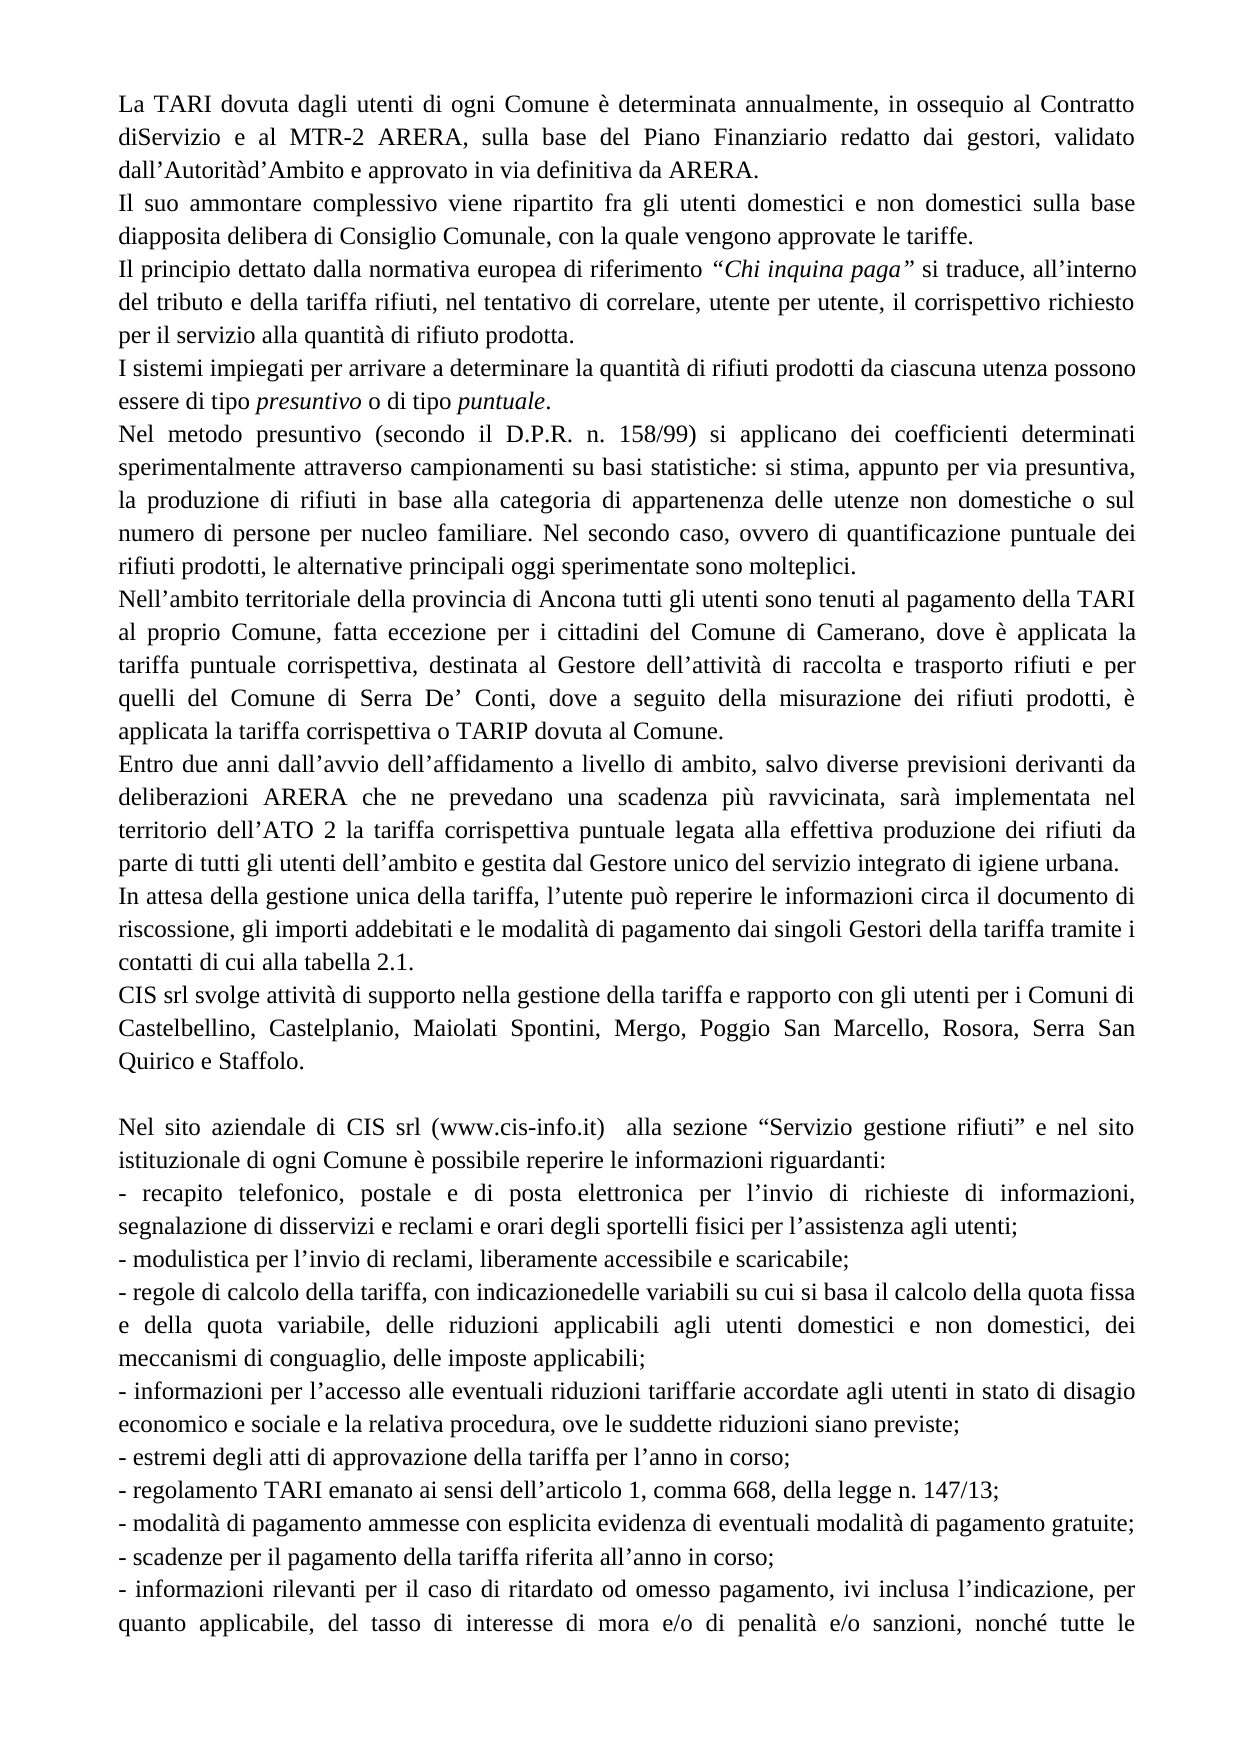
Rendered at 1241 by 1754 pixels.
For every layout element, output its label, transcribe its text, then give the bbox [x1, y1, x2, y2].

text - informazioni per l’accesso alle eventuali riduzioni tariffarie accordate agli utenti in stato di disagio economico e sociale e la relativa procedura, ove le suddette riduzioni siano previste; [118, 1376, 1137, 1438]
text - scadenze per il pagamento della tariffa riferita all’anno in corso; [118, 1542, 1137, 1570]
text Il suo ammontare complessivo viene ripartito fra gli utenti domestici e non domestici sulla base diapposita delibera di Consiglio Comunale, con la quale vengono approvate le tariffe. [118, 188, 1137, 249]
text I sistemi impiegati per arrivare a determinare la quantità di rifiuti prodotti da ciascuna utenza possono essere di tipo presuntivo o di tipo puntuale. [118, 353, 1137, 414]
text In attesa della gestione unica della tariffa, l’utente può reperire le informazioni circa il documento di riscossione, gli importi addebitati e le modalità di pagamento dai singoli Gestori della tariffa tramite i contatti di cui alla tabella 2.1. [118, 881, 1137, 976]
text Nel sito aziendale di CIS srl (www.cis-info.it) alla sezione “Servizio gestione rifiuti” e nel sito istituzionale di ogni Comune è possibile reperire le informazioni riguardanti: [118, 1112, 1137, 1174]
text - modulistica per l’invio di reclami, liberamente accessibile e scaricabile; [118, 1244, 1137, 1273]
text - regole di calcolo della tariffa, con indicazionedelle variabili su cui si basa il calcolo della quota fissa e della quota variabile, delle riduzioni applicabili agli utenti domestici e non domestici, dei meccanismi di conguaglio, delle imposte applicabili; [118, 1277, 1137, 1372]
text - modalità di pagamento ammesse con esplicita evidenza di eventuali modalità di pagamento gratuite; [118, 1508, 1137, 1537]
text La TARI dovuta dagli utenti di ogni Comune è determinata annualmente, in ossequio al Contratto diServizio e al MTR-2 ARERA, sulla base del Piano Finanziario redatto dai gestori, validato dall’Autoritàd’Ambito e approvato in via definitiva da ARERA. [118, 89, 1137, 183]
text - recapito telefonico, postale e di posta elettronica per l’invio di richieste di informazioni, segnalazione di disservizi e reclami e orari degli sportelli fisici per l’assistenza agli utenti; [118, 1178, 1137, 1240]
text CIS srl svolge attività di supporto nella gestione della tariffa e rapporto con gli utenti per i Comuni di Castelbellino, Castelplanio, Maiolati Spontini, Mergo, Poggio San Marcello, Rosora, Serra San Quirico e Staffolo. [118, 980, 1137, 1075]
text - informazioni rilevanti per il caso di ritardato od omesso pagamento, ivi inclusa l’indicazione, per quanto applicabile, del tasso di interesse di mora e/o di penalità e/o sanzioni, nonché tutte le [118, 1574, 1137, 1636]
text Il principio dettato dalla normativa europea di riferimento “Chi inquina paga” si traduce, all’interno del tributo e della tariffa rifiuti, nel tentativo di correlare, utente per utente, il corrispettivo richiesto per il servizio alla quantità di rifiuto prodotta. [118, 254, 1137, 348]
text - estremi degli atti di approvazione della tariffa per l’anno in corso; [118, 1442, 1137, 1471]
text Nel metodo presuntivo (secondo il D.P.R. n. 158/99) si applicano dei coefficienti determinati sperimentalmente attraverso campionamenti su basi statistiche: si stima, appunto per via presuntiva, la produzione di rifiuti in base alla categoria di appartenenza delle utenze non domestiche o sul numero di persone per nucleo familiare. Nel secondo caso, ovvero di quantificazione puntuale dei rifiuti prodotti, le alternative principali oggi sperimentate sono molteplici. [118, 419, 1137, 580]
text Entro due anni dall’avvio dell’affidamento a livello di ambito, salvo diverse previsioni derivanti da deliberazioni ARERA che ne prevedano una scadenza più ravvicinata, sarà implementata nel territorio dell’ATO 2 la tariffa corrispettiva puntuale legata alla effettiva produzione dei rifiuti da parte di tutti gli utenti dell’ambito e gestita dal Gestore unico del servizio integrato di igiene urbana. [118, 749, 1137, 877]
text Nell’ambito territoriale della provincia di Ancona tutti gli utenti sono tenuti al pagamento della TARI al proprio Comune, fatta eccezione per i cittadini del Comune di Camerano, dove è applicata la tariffa puntuale corrispettiva, destinata al Gestore dell’attività di raccolta e trasporto rifiuti e per quelli del Comune di Serra De’ Conti, dove a seguito della misurazione dei rifiuti prodotti, è applicata la tariffa corrispettiva o TARIP dovuta al Comune. [118, 584, 1137, 745]
text - regolamento TARI emanato ai sensi dell’articolo 1, comma 668, della legge n. 147/13; [118, 1476, 1137, 1504]
